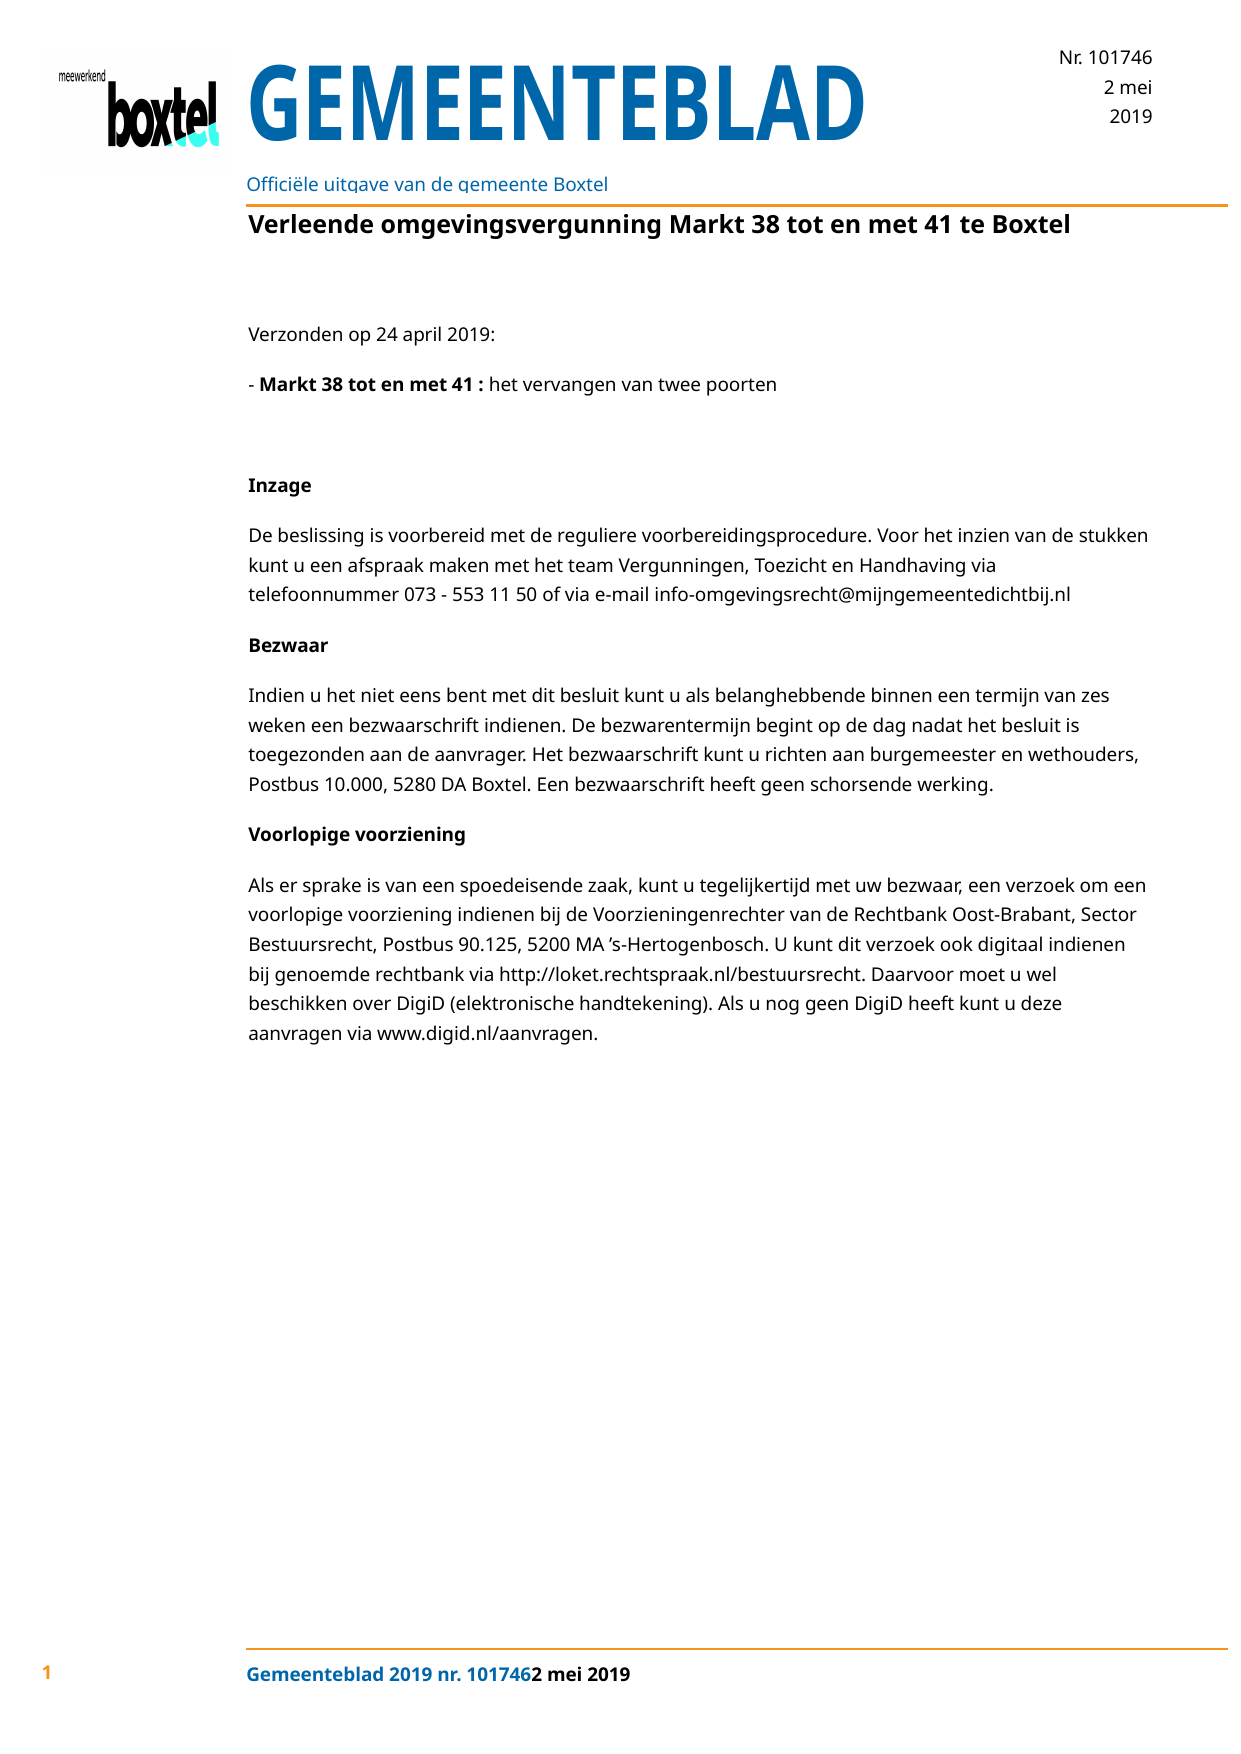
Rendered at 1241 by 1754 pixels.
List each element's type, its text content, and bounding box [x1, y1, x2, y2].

text Bezwaar [248, 632, 1152, 658]
text Voorlopige voorziening [248, 822, 1152, 847]
text Verleende omgevingsvergunning Markt 38 tot en met 41 te Boxtel [248, 207, 1152, 241]
text Als er sprake is van een spoedeisende zaak, kunt u tegelijkertijd met uw bezwaar, een verzoek om een voorlopige voorziening indienen bij de Voorzieningenrechter van de Rechtbank Oost-Brabant, Sector Bestuursrecht, Postbus 90.125, 5200 MA ’s-Hertogenbosch. U kunt dit verzoek ook digitaal indienen bij genoemde rechtbank via http://loket.rechtspraak.nl/bestuursrecht. Daarvoor moet u wel beschikken over DigiD (elektronische handtekening). Als u nog geen DigiD heeft kunt u deze aanvragen via www.digid.nl/aanvragen. [248, 872, 1152, 1046]
picture [41, 47, 231, 172]
text Indien u het niet eens bent met dit besluit kunt u als belanghebbende binnen een termijn van zes weken een bezwaarschrift indienen. De bezwarentermijn begint op de dag nadat het besluit is toegezonden aan de aanvrager. Het bezwaarschrift kunt u richten aan burgemeester en wethouders, Postbus 10.000, 5280 DA Boxtel. Een bezwaarschrift heeft geen schorsende werking. [248, 682, 1152, 797]
text Inzage [248, 472, 1152, 498]
text - Markt 38 tot en met 41 : het vervangen van twee poorten [248, 371, 1152, 397]
text De beslissing is voorbereid met de reguliere voorbereidingsprocedure. Voor het inzien van de stukken kunt u een afspraak maken met het team Vergunningen, Toezicht en Handhaving via telefoonnummer 073 - 553 11 50 of via e-mail info-omgevingsrecht@mijngemeentedichtbij.nl [248, 522, 1152, 607]
text Verzonden op 24 april 2019: [248, 321, 1152, 346]
